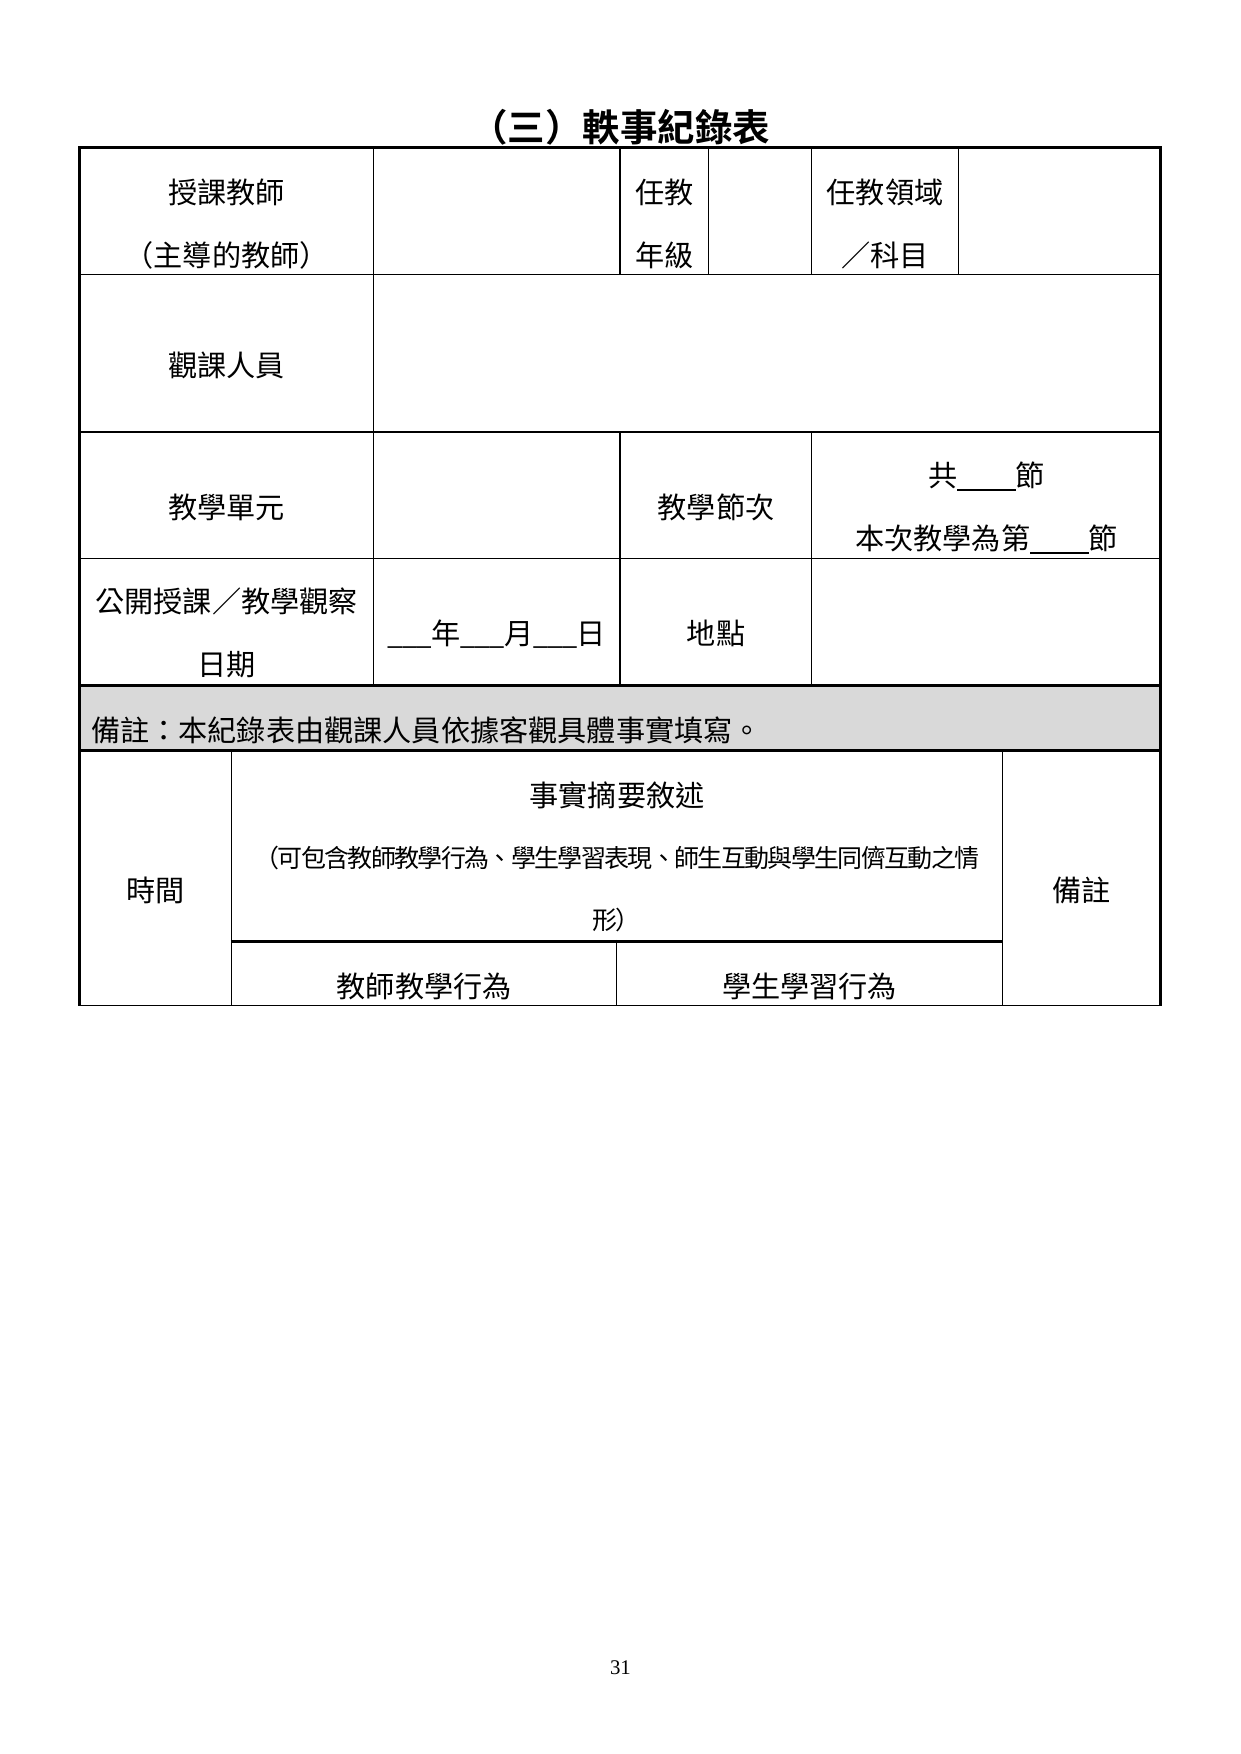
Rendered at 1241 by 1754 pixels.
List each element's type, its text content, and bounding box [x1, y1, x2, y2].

table_cell 地點 [621, 559, 811, 683]
table_header [709, 149, 811, 274]
table_cell 教學單元 [81, 433, 373, 557]
table_header [374, 149, 619, 274]
table_cell [374, 275, 1159, 431]
table_cell 時間 [81, 752, 231, 1005]
table_header 授課教師 （主導的教師） [81, 149, 373, 274]
text （三）軼事紀錄表 [75, 84, 1165, 146]
table_cell 教師教學行為 [232, 943, 616, 1005]
table_cell 備註 [1003, 752, 1159, 1005]
table_cell [374, 433, 619, 557]
table_header 任教年級 [621, 149, 708, 274]
table_cell 共 節 本次教學為第 節 [812, 433, 1159, 557]
table_cell 事實摘要敘述 （可包含教師教學行為、學生學習表現、師生互動與學生同儕互動之情形） [232, 752, 1002, 940]
table_cell 教學節次 [621, 433, 811, 557]
table_cell 公開授課∕教學觀察日期 [81, 559, 373, 683]
table_cell [812, 559, 1159, 683]
table_cell 備註：本紀錄表由觀課人員依據客觀具體事實填寫。 [81, 687, 1159, 749]
table_cell 觀課人員 [81, 275, 373, 431]
table_cell 學生學習行為 [617, 943, 1002, 1005]
table_cell ___年___月___日 [374, 559, 619, 683]
table_header 任教領域∕科目 [812, 149, 958, 274]
table_header [959, 149, 1159, 274]
